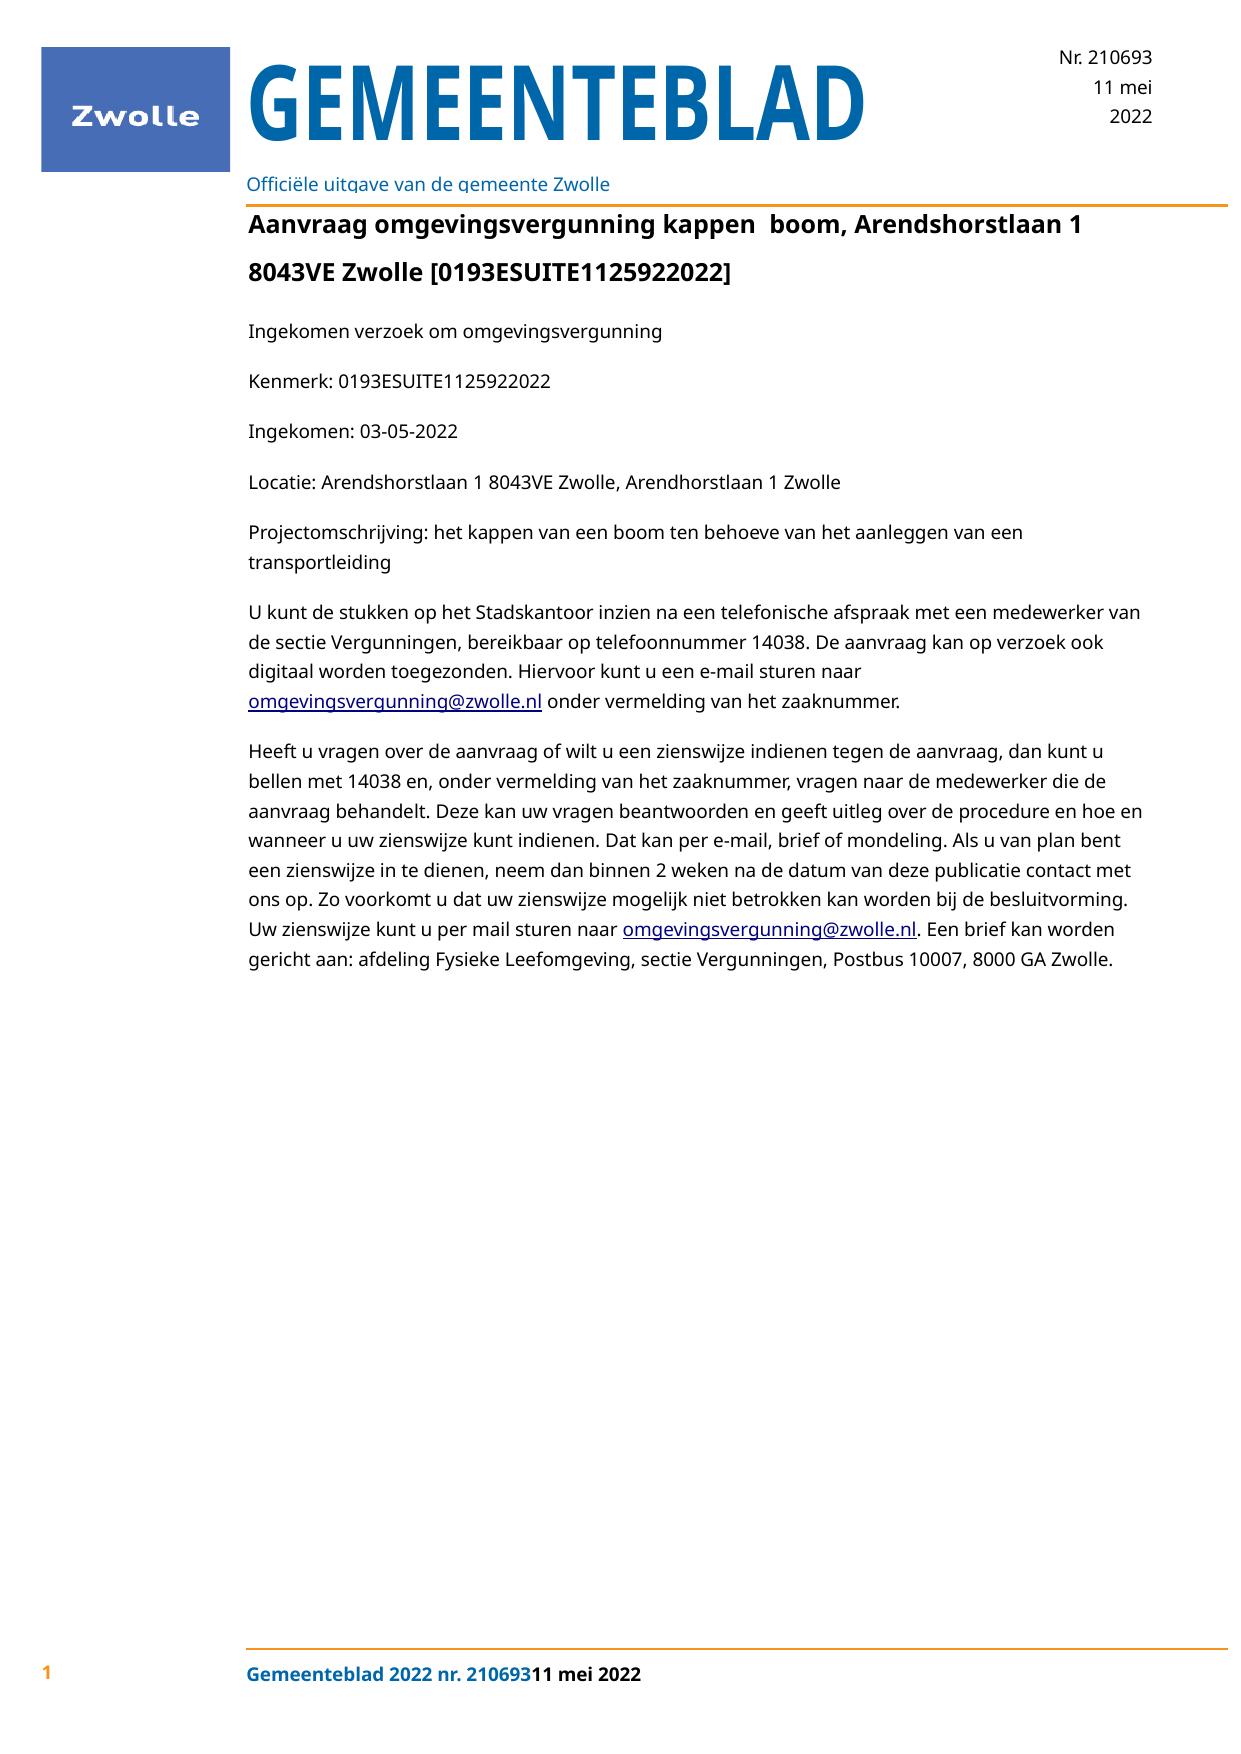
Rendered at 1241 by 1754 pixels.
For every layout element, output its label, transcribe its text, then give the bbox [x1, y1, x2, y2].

text U kunt de stukken op het Stadskantoor inzien na een telefonische afspraak met een medewerker van de sectie Vergunningen, bereikbaar op telefoonnummer 14038. De aanvraag kan op verzoek ook digitaal worden toegezonden. Hiervoor kunt u een e-mail sturen naar omgevingsvergunning@zwolle.nl onder vermelding van het zaaknummer. [248, 599, 1152, 714]
text Kenmerk: 0193ESUITE1125922022 [248, 368, 1152, 394]
text Projectomschrijving: het kappen van een boom ten behoeve van het aanleggen van een transportleiding [248, 519, 1152, 575]
text Heeft u vragen over de aanvraag of wilt u een zienswijze indienen tegen de aanvraag, dan kunt u bellen met 14038 en, onder vermelding van het zaaknummer, vragen naar de medewerker die de aanvraag behandelt. Deze kan uw vragen beantwoorden en geeft uitleg over de procedure en hoe en wanneer u uw zienswijze kunt indienen. Dat kan per e-mail, brief of mondeling. Als u van plan bent een zienswijze in te dienen, neem dan binnen 2 weken na de datum van deze publicatie contact met ons op. Zo voorkomt u dat uw zienswijze mogelijk niet betrokken kan worden bij de besluitvorming. Uw zienswijze kunt u per mail sturen naar omgevingsvergunning@zwolle.nl. Een brief kan worden gericht aan: afdeling Fysieke Leefomgeving, sectie Vergunningen, Postbus 10007, 8000 GA Zwolle. [248, 739, 1152, 972]
picture [41, 47, 231, 172]
text Ingekomen: 03-05-2022 [248, 419, 1152, 444]
text Locatie: Arendshorstlaan 1 8043VE Zwolle, Arendhorstlaan 1 Zwolle [248, 469, 1152, 495]
text Aanvraag omgevingsvergunning kappen boom, Arendshorstlaan 1 8043VE Zwolle [0193ESUITE1125922022] [248, 207, 1152, 288]
text Ingekomen verzoek om omgevingsvergunning [248, 318, 1152, 344]
